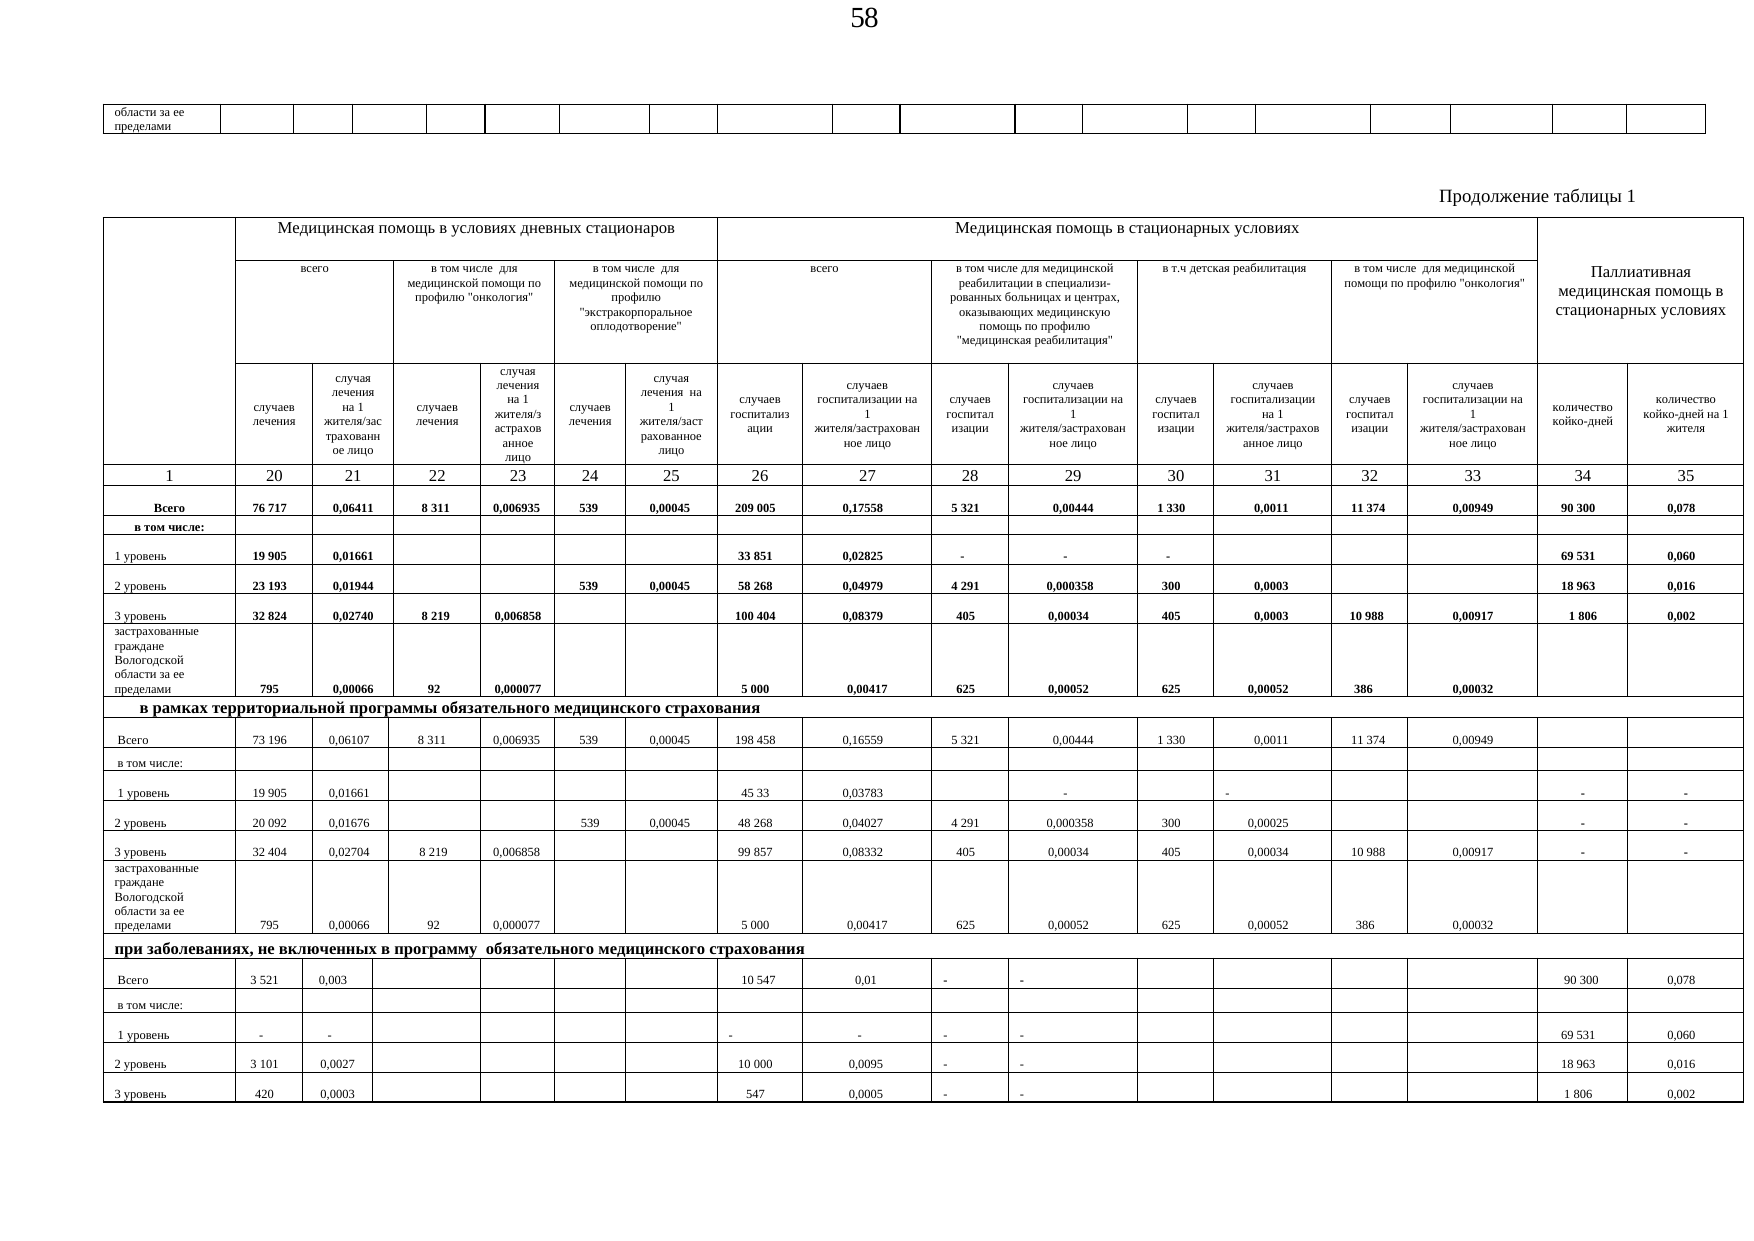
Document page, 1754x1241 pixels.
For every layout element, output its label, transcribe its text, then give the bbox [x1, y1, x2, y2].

table_cell [481, 535, 554, 563]
table_cell [932, 748, 1008, 770]
table_cell 795 [236, 624, 312, 696]
table_cell [1408, 959, 1537, 987]
table_cell [555, 516, 625, 534]
table_cell [1256, 105, 1370, 133]
table_cell - [1538, 801, 1627, 830]
table_cell - [932, 1013, 1008, 1042]
table_cell застрахованные граждане Вологодской области за ее пределами [104, 861, 235, 932]
table_cell 23 193 [236, 565, 312, 593]
table_cell [481, 748, 554, 770]
table_cell 20 [236, 465, 312, 485]
table_cell 8 219 [389, 831, 480, 859]
table_cell [236, 748, 312, 770]
table_cell 0,16559 [803, 718, 931, 747]
table_cell 209 005 [718, 486, 802, 515]
table_cell случаев госпитализации на 1 жителя/застрахованное лицо [1009, 364, 1137, 464]
table_cell [560, 105, 649, 133]
table_cell [626, 989, 717, 1012]
table_cell 0,0003 [1214, 565, 1331, 593]
table_cell [626, 748, 717, 770]
table_cell - [932, 1073, 1008, 1101]
table_cell 0,00417 [803, 861, 931, 932]
table_cell [1332, 959, 1407, 987]
table_cell всего [236, 261, 393, 362]
table_cell 0,00045 [626, 565, 717, 593]
table_cell 0,0011 [1214, 486, 1331, 515]
table_cell [555, 1073, 625, 1101]
table_cell 10 988 [1332, 594, 1407, 623]
table_cell 625 [1138, 861, 1213, 932]
table_cell - [1628, 801, 1743, 830]
table_cell 69 531 [1538, 535, 1627, 563]
table_cell 1 330 [1138, 486, 1213, 515]
table_cell 0,00032 [1408, 861, 1537, 932]
table_cell 32 824 [236, 594, 312, 623]
table_cell [1214, 1073, 1331, 1101]
table_cell [803, 989, 931, 1012]
table_cell [1214, 516, 1331, 534]
table_cell [1138, 771, 1213, 800]
table_cell 0,01661 [313, 771, 388, 800]
table_cell 300 [1138, 565, 1213, 593]
table_cell 30 [1138, 465, 1213, 485]
table_cell при заболеваниях, не включенных в программу обязательного медицинского страхования [104, 934, 1743, 958]
table_cell 0,000077 [481, 861, 554, 932]
table_cell [481, 565, 554, 593]
table_cell случаев госпитализации [1332, 364, 1407, 464]
table_cell - [803, 1013, 931, 1042]
table_cell [1408, 748, 1537, 770]
table_cell [1538, 516, 1627, 534]
table_cell [481, 1073, 554, 1101]
table_cell 8 311 [394, 486, 480, 515]
table_cell количество койко-дней на 1 жителя [1628, 364, 1743, 464]
table_cell случаев госпитализации [932, 364, 1008, 464]
table_cell 19 905 [236, 771, 312, 800]
table_cell 1 уровень [104, 1013, 235, 1042]
table_cell 420 [236, 1073, 302, 1101]
table_cell [1009, 516, 1137, 534]
table_cell [1408, 989, 1537, 1012]
table_cell 5 321 [932, 486, 1008, 515]
table_cell 11 374 [1332, 486, 1407, 515]
table_cell 198 458 [718, 718, 802, 747]
table_cell [389, 801, 480, 830]
table_cell 3 уровень [104, 831, 235, 859]
table_cell 1 330 [1138, 718, 1213, 747]
text Продолжение таблицы 1 [94, 185, 1636, 206]
table_cell 0,00949 [1408, 718, 1537, 747]
table_cell 1 [104, 465, 235, 485]
table_cell 405 [932, 594, 1008, 623]
table_cell 0,006858 [481, 594, 554, 623]
table_cell 0,02740 [313, 594, 393, 623]
table_cell 795 [236, 861, 312, 932]
table_cell [1538, 748, 1627, 770]
table_cell 5 000 [718, 624, 802, 696]
table_cell 0,06107 [313, 718, 388, 747]
table_cell 0,01 [803, 959, 931, 987]
table_cell 0,060 [1628, 535, 1743, 563]
table_cell [313, 748, 388, 770]
table_cell [1332, 771, 1407, 800]
table_cell [1214, 1043, 1331, 1072]
table_cell [932, 771, 1008, 800]
table_cell 0,00034 [1009, 831, 1137, 859]
table_cell 10 547 [718, 959, 802, 987]
table_cell 386 [1332, 861, 1407, 932]
table_cell в рамках территориальной программы обязательного медицинского страхования [104, 697, 1743, 717]
table_cell [1214, 959, 1331, 987]
table_cell [1332, 748, 1407, 770]
table_cell 90 300 [1538, 486, 1627, 515]
table_cell - [1628, 771, 1743, 800]
table_cell 405 [1138, 831, 1213, 859]
table_header Медицинская помощь в условиях дневных стационаров [236, 218, 717, 260]
table_cell [221, 105, 293, 133]
table_cell [427, 105, 484, 133]
table_cell 0,060 [1628, 1013, 1743, 1042]
table_cell 0,0095 [803, 1043, 931, 1072]
table_cell 18 963 [1538, 1043, 1627, 1072]
table_cell [303, 989, 372, 1012]
table_cell в том числе для медицинской помощи по профилю "онкология" [1332, 261, 1537, 362]
table_cell 0,02825 [803, 535, 931, 563]
table_cell [626, 594, 717, 623]
table_cell области за ее пределами [104, 105, 220, 133]
table_cell 0,0011 [1214, 718, 1331, 747]
table_cell случая лечения на 1 жителя/застрахованное лицо [626, 364, 717, 464]
table_cell - [932, 959, 1008, 987]
table_cell 300 [1138, 801, 1213, 830]
table_cell [932, 516, 1008, 534]
table_cell [389, 748, 480, 770]
table_cell 0,00052 [1009, 861, 1137, 932]
table_cell 0,00045 [626, 801, 717, 830]
table_cell [555, 535, 625, 563]
table_cell 0,00032 [1408, 624, 1537, 696]
table_cell 539 [555, 801, 625, 830]
table_cell 69 531 [1538, 1013, 1627, 1042]
table_cell [1009, 748, 1137, 770]
table_cell [626, 861, 717, 932]
table_cell Всего [104, 959, 235, 987]
table_cell 0,00052 [1009, 624, 1137, 696]
table_cell 23 [481, 465, 554, 485]
table_cell 92 [394, 624, 480, 696]
table_cell 0,00417 [803, 624, 931, 696]
table_cell в том числе: [104, 748, 235, 770]
table_cell в том числе для медицинской реабилитации в специализи-рованных больницах и центрах, оказывающих медицинскую помощь по профилю "медицинская реабилитация" [932, 261, 1137, 362]
table_cell в том числе для медицинской помощи по профилю "экстракорпоральное оплодотворение" [555, 261, 717, 362]
table_cell 0,04979 [803, 565, 931, 593]
table_cell [1009, 989, 1137, 1012]
table_cell 21 [313, 465, 393, 485]
table_cell 0,00052 [1214, 861, 1331, 932]
table_cell 0,006858 [481, 831, 554, 859]
table_cell [1408, 1043, 1537, 1072]
table_cell [294, 105, 352, 133]
table_cell [1408, 565, 1537, 593]
table_cell [1408, 1073, 1537, 1101]
table_cell [626, 516, 717, 534]
table_cell 99 857 [718, 831, 802, 859]
table_cell 5 000 [718, 861, 802, 932]
table_cell [481, 801, 554, 830]
table_cell случаев госпитализации на 1 жителя/застрахованное лицо [1214, 364, 1331, 464]
table_cell [1138, 1013, 1213, 1042]
table_cell [626, 831, 717, 859]
table_cell [1538, 624, 1627, 696]
table_cell 0,00025 [1214, 801, 1331, 830]
table_cell - [1214, 771, 1331, 800]
table_cell [1408, 535, 1537, 563]
table_cell - [1138, 535, 1213, 563]
table_cell - [303, 1013, 372, 1042]
table_cell 0,0003 [1214, 594, 1331, 623]
table_cell [236, 989, 302, 1012]
table_cell 0,00917 [1408, 831, 1537, 859]
table_cell [555, 989, 625, 1012]
table_cell - [1009, 1043, 1137, 1072]
table_cell - [1009, 959, 1137, 987]
table_cell 0,006935 [481, 486, 554, 515]
table_cell [718, 748, 802, 770]
table_cell Всего [104, 718, 235, 747]
table_cell [481, 771, 554, 800]
table_cell 0,00034 [1009, 594, 1137, 623]
table_cell 0,078 [1628, 486, 1743, 515]
table_cell 90 300 [1538, 959, 1627, 987]
table_cell 0,01944 [313, 565, 393, 593]
table_cell 1 806 [1538, 1073, 1627, 1101]
table_cell 92 [389, 861, 480, 932]
table_cell [394, 535, 480, 563]
table_cell 625 [932, 861, 1008, 932]
table_cell [626, 624, 717, 696]
table_cell 33 851 [718, 535, 802, 563]
table_cell 0,0005 [803, 1073, 931, 1101]
table_cell 31 [1214, 465, 1331, 485]
table_cell [555, 959, 625, 987]
table_cell 76 717 [236, 486, 312, 515]
table_cell 0,08379 [803, 594, 931, 623]
table_cell [1628, 718, 1743, 747]
table_cell [394, 516, 480, 534]
table_cell [481, 1013, 554, 1042]
table_cell [481, 1043, 554, 1072]
table_cell [555, 1013, 625, 1042]
table_cell в том числе: [104, 989, 235, 1012]
table_cell случая лечения на 1 жителя/застрахованное лицо [481, 364, 554, 464]
table_cell [555, 831, 625, 859]
table_cell 8 219 [394, 594, 480, 623]
table_header Медицинская помощь в стационарных условиях [718, 218, 1537, 260]
table_cell [1083, 105, 1187, 133]
table_cell [1408, 516, 1537, 534]
table_cell [373, 1013, 480, 1042]
table_cell 0,000077 [481, 624, 554, 696]
table_cell 3 уровень [104, 1073, 235, 1101]
table_cell [1332, 1013, 1407, 1042]
table_cell 0,00066 [313, 861, 388, 932]
table_cell [373, 1043, 480, 1072]
table_cell - [1009, 771, 1137, 800]
table_cell [1188, 105, 1255, 133]
table_cell 0,08332 [803, 831, 931, 859]
table_cell 0,000358 [1009, 801, 1137, 830]
table_cell [1628, 989, 1743, 1012]
table_cell [481, 989, 554, 1012]
table_cell случаев госпитализации на 1 жителя/застрахованное лицо [1408, 364, 1537, 464]
table_cell количество койко-дней [1538, 364, 1627, 464]
table_cell [1332, 535, 1407, 563]
table_cell 0,00045 [626, 486, 717, 515]
table_cell 2 уровень [104, 565, 235, 593]
table_cell - [718, 1013, 802, 1042]
table_cell 45 33 [718, 771, 802, 800]
table_cell [1214, 1013, 1331, 1042]
table_cell 34 [1538, 465, 1627, 485]
table_cell 0,006935 [481, 718, 554, 747]
table_cell 8 311 [389, 718, 480, 747]
table_cell 0,00045 [626, 718, 717, 747]
table_cell [650, 105, 717, 133]
table_cell 625 [932, 624, 1008, 696]
table_cell 26 [718, 465, 802, 485]
table_cell [626, 535, 717, 563]
table_cell 0,06411 [313, 486, 393, 515]
table_cell [718, 516, 802, 534]
table_cell 32 [1332, 465, 1407, 485]
table_cell в том числе: [104, 516, 235, 534]
table_cell 33 [1408, 465, 1537, 485]
table_cell 0,0003 [303, 1073, 372, 1101]
table_cell 625 [1138, 624, 1213, 696]
table_cell 405 [932, 831, 1008, 859]
table_cell 0,016 [1628, 565, 1743, 593]
table_cell - [932, 535, 1008, 563]
table_cell [1138, 748, 1213, 770]
table_cell [1332, 565, 1407, 593]
table_cell [1138, 516, 1213, 534]
table_cell 1 806 [1538, 594, 1627, 623]
table_cell 386 [1332, 624, 1407, 696]
table_cell 539 [555, 486, 625, 515]
table_cell [1553, 105, 1626, 133]
table_cell - [1538, 771, 1627, 800]
table_cell в том числе для медицинской помощи по профилю "онкология" [394, 261, 554, 362]
table_cell 0,02704 [313, 831, 388, 859]
table_cell 25 [626, 465, 717, 485]
table_cell 0,17558 [803, 486, 931, 515]
table_cell 0,04027 [803, 801, 931, 830]
table_cell [1628, 748, 1743, 770]
table_cell случаев госпитализации на 1 жителя/застрахованное лицо [803, 364, 931, 464]
table_cell 32 404 [236, 831, 312, 859]
table_cell 1 уровень [104, 771, 235, 800]
table_cell [1628, 624, 1743, 696]
table_cell - [1538, 831, 1627, 859]
table_cell [555, 624, 625, 696]
table_cell 0,01661 [313, 535, 393, 563]
table_cell 539 [555, 565, 625, 593]
table_cell 11 374 [1332, 718, 1407, 747]
table_cell [1016, 105, 1082, 133]
table_cell 0,000358 [1009, 565, 1137, 593]
table_cell случая лечения на 1 жителя/застрахованное лицо [313, 364, 393, 464]
table_cell [718, 105, 832, 133]
table_cell [481, 516, 554, 534]
table_cell [1538, 861, 1627, 932]
table_cell [1138, 1073, 1213, 1101]
table_cell 0,00917 [1408, 594, 1537, 623]
table_cell [1628, 516, 1743, 534]
table_cell 3 уровень [104, 594, 235, 623]
table_cell [1627, 105, 1705, 133]
table_cell [901, 105, 1014, 133]
table_cell 3 521 [236, 959, 302, 987]
table_cell случаев госпитализации [1138, 364, 1213, 464]
table_cell [626, 771, 717, 800]
table_cell 24 [555, 465, 625, 485]
table_cell [1138, 1043, 1213, 1072]
table_cell [626, 1043, 717, 1072]
table_cell 10 988 [1332, 831, 1407, 859]
table_cell случаев лечения [555, 364, 625, 464]
table_cell 0,0027 [303, 1043, 372, 1072]
table_cell 0,00052 [1214, 624, 1331, 696]
table_cell [1628, 861, 1743, 932]
table_cell 29 [1009, 465, 1137, 485]
table_cell 3 101 [236, 1043, 302, 1072]
table_cell [373, 1073, 480, 1101]
table_cell всего [718, 261, 931, 362]
table_cell [1706, 104, 1711, 133]
table_cell [1538, 718, 1627, 747]
table_cell - [1628, 831, 1743, 859]
table_cell [389, 771, 480, 800]
table_cell [236, 516, 312, 534]
table_cell 0,01676 [313, 801, 388, 830]
table_cell 405 [1138, 594, 1213, 623]
table_cell [1332, 1073, 1407, 1101]
table_cell 2 уровень [104, 1043, 235, 1072]
table_cell [1138, 989, 1213, 1012]
table_cell [1138, 959, 1213, 987]
table_cell [555, 771, 625, 800]
table_cell [1332, 801, 1407, 830]
table_cell 0,002 [1628, 594, 1743, 623]
table_cell 0,016 [1628, 1043, 1743, 1072]
table_cell 0,002 [1628, 1073, 1743, 1101]
table_cell 1 уровень [104, 535, 235, 563]
table_cell [555, 594, 625, 623]
table_cell 28 [932, 465, 1008, 485]
table_header Паллиативная медицинская помощь в стационарных условиях [1538, 218, 1743, 362]
table_cell [626, 959, 717, 987]
table_cell [1332, 516, 1407, 534]
table_cell [833, 105, 899, 133]
table_header [104, 218, 235, 464]
table_cell 2 уровень [104, 801, 235, 830]
table_cell 19 905 [236, 535, 312, 563]
table_cell 35 [1628, 465, 1743, 485]
table_cell 0,03783 [803, 771, 931, 800]
table_cell [803, 748, 931, 770]
table_cell 27 [803, 465, 931, 485]
table_cell [373, 989, 480, 1012]
table_cell - [1009, 535, 1137, 563]
table_cell 5 321 [932, 718, 1008, 747]
table_cell [555, 1043, 625, 1072]
table_cell случаев лечения [236, 364, 312, 464]
table_cell 0,00949 [1408, 486, 1537, 515]
table_cell - [1009, 1013, 1137, 1042]
table_cell [481, 959, 554, 987]
table_cell [932, 989, 1008, 1012]
table_cell 4 291 [932, 565, 1008, 593]
table_cell [626, 1013, 717, 1042]
table_cell [353, 105, 426, 133]
table_cell [1408, 771, 1537, 800]
table_cell [313, 516, 393, 534]
table_cell Всего [104, 486, 235, 515]
table_cell 20 092 [236, 801, 312, 830]
table_cell [803, 516, 931, 534]
table_cell 4 291 [932, 801, 1008, 830]
table_cell [1538, 989, 1627, 1012]
table_cell [555, 861, 625, 932]
table_cell [486, 105, 559, 133]
table_cell 0,00444 [1009, 486, 1137, 515]
table_cell 22 [394, 465, 480, 485]
table_cell [373, 959, 480, 987]
table_cell случаев госпитализации [718, 364, 802, 464]
table_cell 100 404 [718, 594, 802, 623]
table_cell [718, 989, 802, 1012]
table_cell 0,00034 [1214, 831, 1331, 859]
table_cell 539 [555, 718, 625, 747]
table_cell в т.ч детская реабилитация [1138, 261, 1331, 362]
table_cell [1371, 105, 1450, 133]
table_cell 0,003 [303, 959, 372, 987]
table_cell [1332, 1043, 1407, 1072]
table_cell 48 268 [718, 801, 802, 830]
table_cell - [236, 1013, 302, 1042]
table_cell 58 268 [718, 565, 802, 593]
table_cell 0,078 [1628, 959, 1743, 987]
table_cell - [932, 1043, 1008, 1072]
table_cell [1408, 801, 1537, 830]
table_cell 73 196 [236, 718, 312, 747]
table_cell [1214, 748, 1331, 770]
table_cell случаев лечения [394, 364, 480, 464]
table_cell 18 963 [1538, 565, 1627, 593]
table_cell [626, 1073, 717, 1101]
table_cell [394, 565, 480, 593]
table_cell 10 000 [718, 1043, 802, 1072]
table_cell [1214, 535, 1331, 563]
table_cell [1214, 989, 1331, 1012]
table_cell [1408, 1013, 1537, 1042]
table_cell застрахованные граждане Вологодской области за ее пределами [104, 624, 235, 696]
table_cell 547 [718, 1073, 802, 1101]
table_cell [1451, 105, 1552, 133]
table_cell 0,00066 [313, 624, 393, 696]
table_cell [555, 748, 625, 770]
table_cell - [1009, 1073, 1137, 1101]
table_cell [1332, 989, 1407, 1012]
table_cell 0,00444 [1009, 718, 1137, 747]
